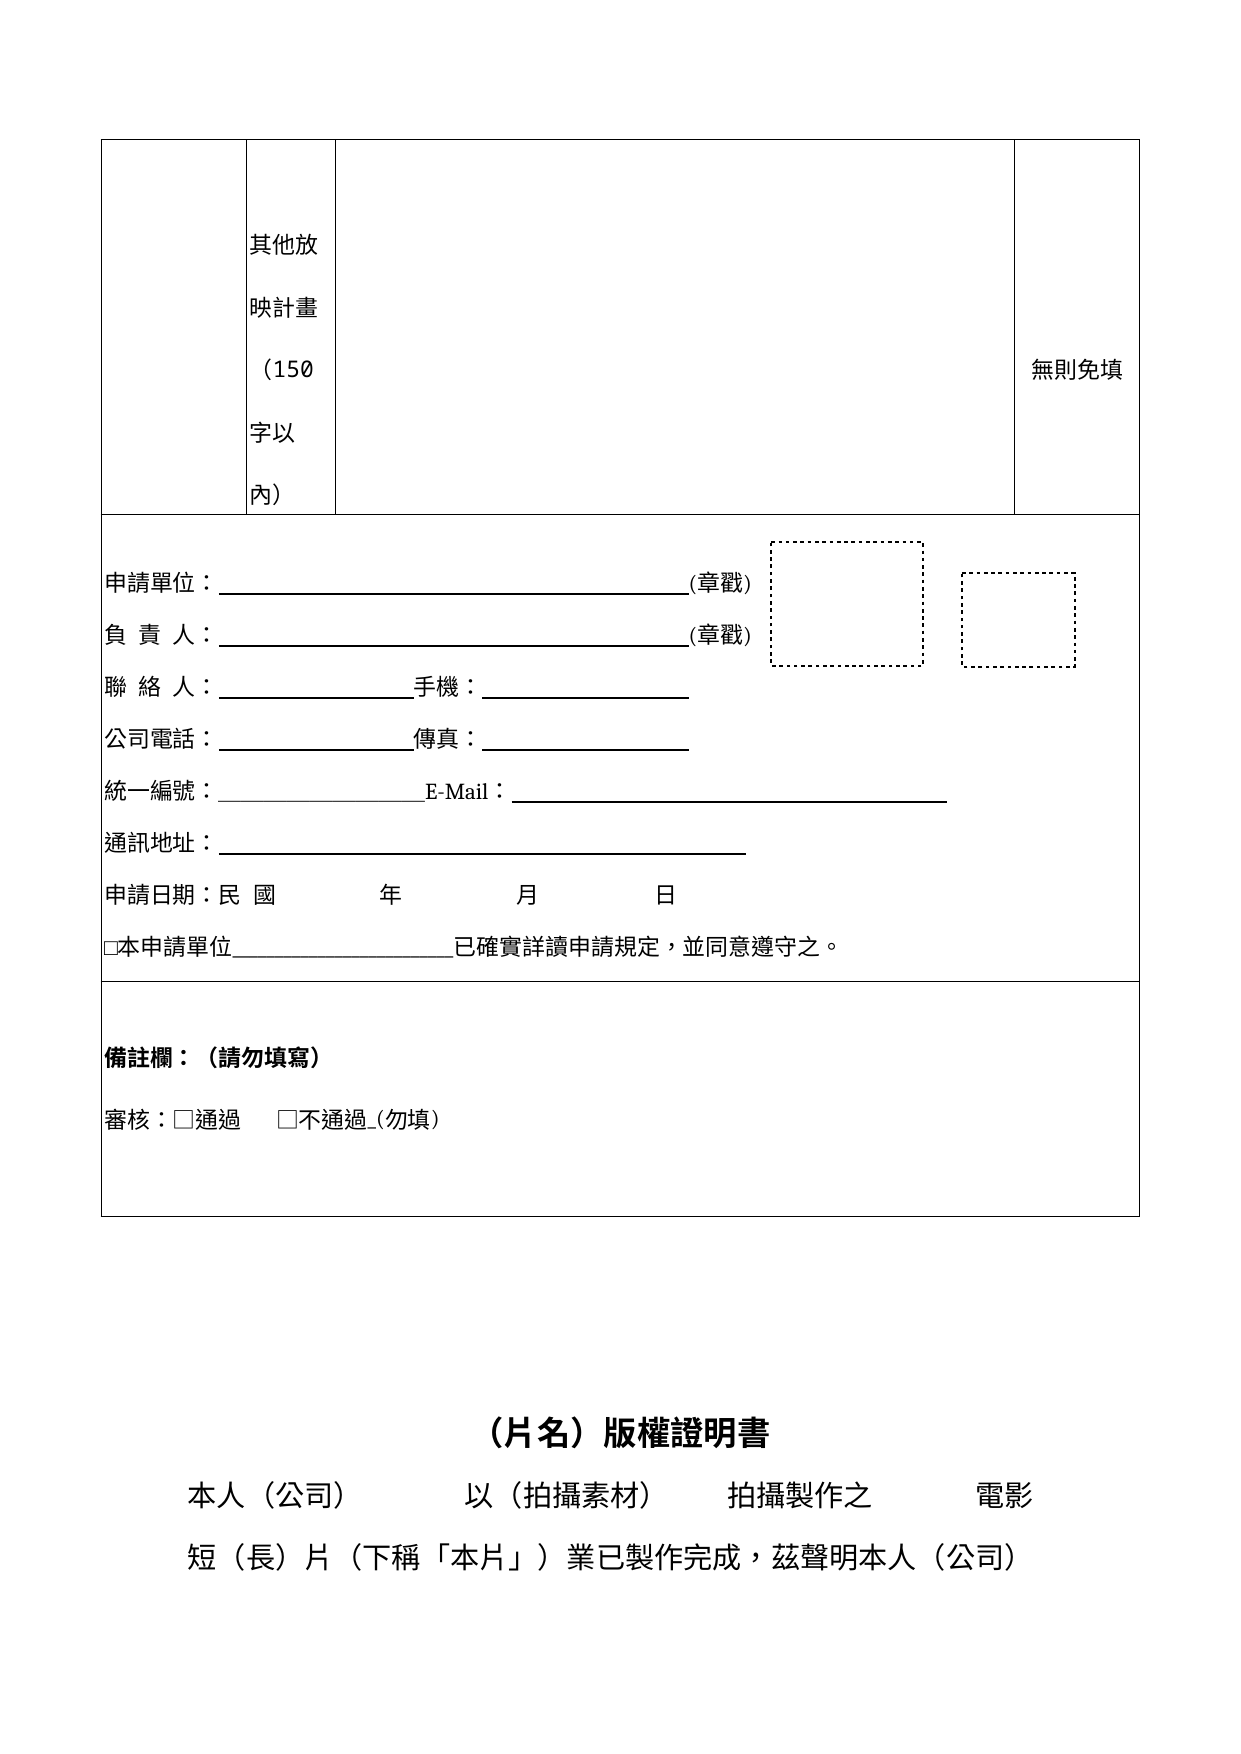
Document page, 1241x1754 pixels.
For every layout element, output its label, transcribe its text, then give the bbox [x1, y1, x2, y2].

table_cell [336, 140, 1014, 514]
table_cell 申請單位： (章戳) 負 責 人： (章戳) 聯 絡 人： 手機： 公司電話： 傳真： 統一編號：＿＿＿＿＿＿＿＿＿E-Mail： 通訊地址： 申請日期：民 國 年 月 日 □本申請單位__________________________已確實詳讀申請規定，並同意遵守之。 [102, 515, 1139, 981]
table_cell 其他放映計畫（150字以內） [247, 140, 335, 514]
text （片名）版權證明書 [187, 1389, 1053, 1452]
text 本人（公司） 以（拍攝素材） 拍攝製作之 電影短（長）片（下稱「本片」）業已製作完成，茲聲明本人（公司）擁有本片之著作權，永久擁有一切關於本片包含及衍生之所有權利，包括但不限於電視、電影、錄影帶、光碟製品、網路等一切現有及將來發明或產生之傳播媒介，同時有權（或授權第三人）對於本著作隨同本片永久不限形式地域使用之，包括但不限於本片及衍生產品之改作、重製、出租、發行、銷售、公開播送、公開上映、公開演出、公開發表、公開傳輸等。 [187, 1452, 1053, 1577]
table_cell [102, 140, 246, 514]
table_cell 備註欄：（請勿填寫） 審核：□通過 □不通過_(勿填) [102, 982, 1139, 1216]
table_cell 無則免填 [1015, 140, 1139, 514]
